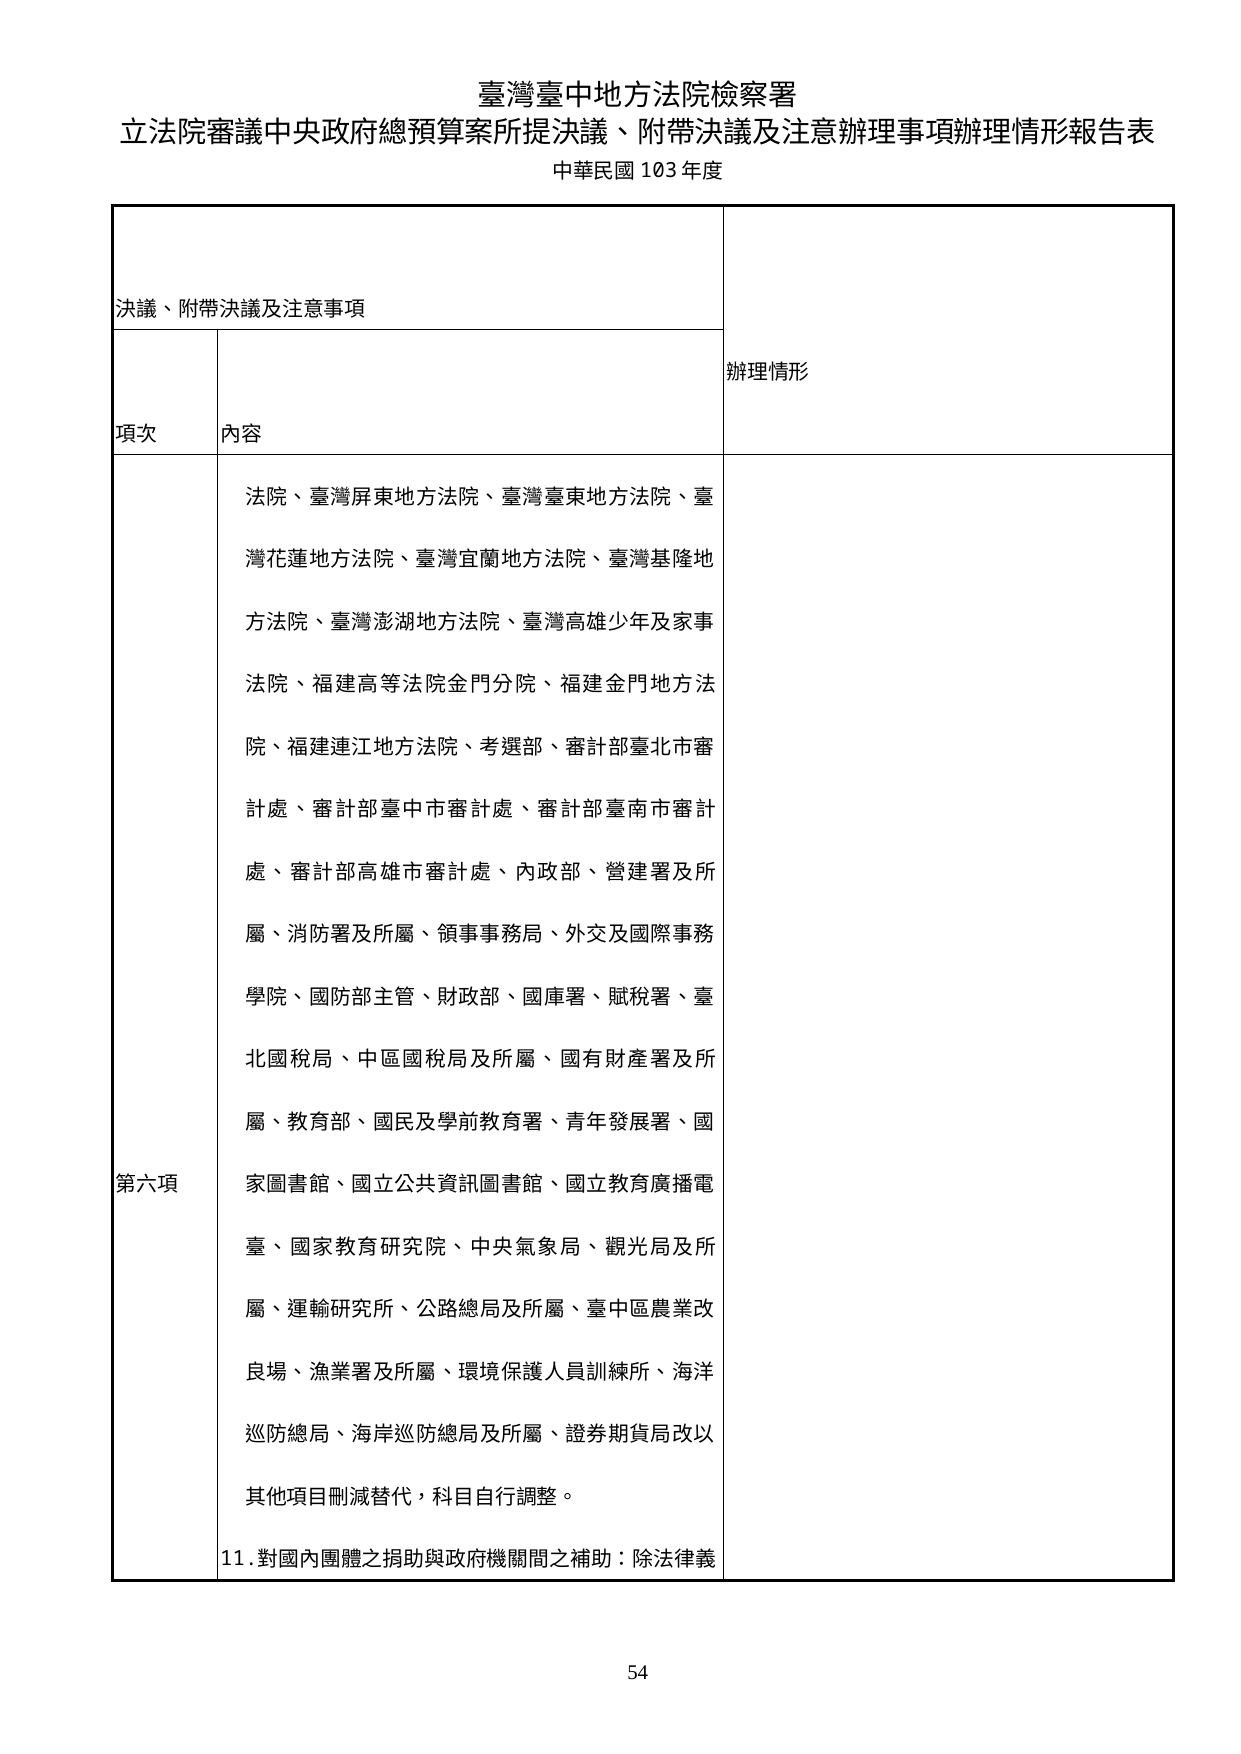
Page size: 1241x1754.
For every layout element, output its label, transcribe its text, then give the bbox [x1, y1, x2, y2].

table_header 辦理情形 [724, 207, 1172, 453]
table_cell 內容 [218, 330, 723, 453]
table_header 決議、附帶決議及注意事項 [114, 207, 723, 328]
table_cell [724, 455, 1172, 1578]
table_cell 項次 [114, 330, 217, 453]
table_cell 第六項 [114, 455, 217, 1578]
table_cell 法院、臺灣屏東地方法院、臺灣臺東地方法院、臺灣花蓮地方法院、臺灣宜蘭地方法院、臺灣基隆地方法院、臺灣澎湖地方法院、臺灣高雄少年及家事法院、福建高等法院金門分院、福建金門地方法院、福建連江地方法院、考選部、審計部臺北市審計處、審計部臺中市審計處、審計部臺南市審計處、審計部高雄市審計處、內政部、營建署及所屬、消防署及所屬、領事事務局、外交及國際事務學院、國防部主管、財政部、國庫署、賦稅署、臺北國稅局、中區國稅局及所屬、國有財產署及所屬、教育部、國民及學前教育署、青年發展署、國家圖書館、國立公共資訊圖書館、國立教育廣播電臺、國家教育研究院、中央氣象局、觀光局及所屬、運輸研究所、公路總局及所屬、臺中區農業改良場、漁業署及所屬、環境保護人員訓練所、海洋巡防總局、海岸巡防總局及所屬、證券期貨局改以其他項目刪減替代，科目自行調整。 11.對國內團體之捐助與政府機關間之補助：除法律義 [218, 455, 723, 1578]
